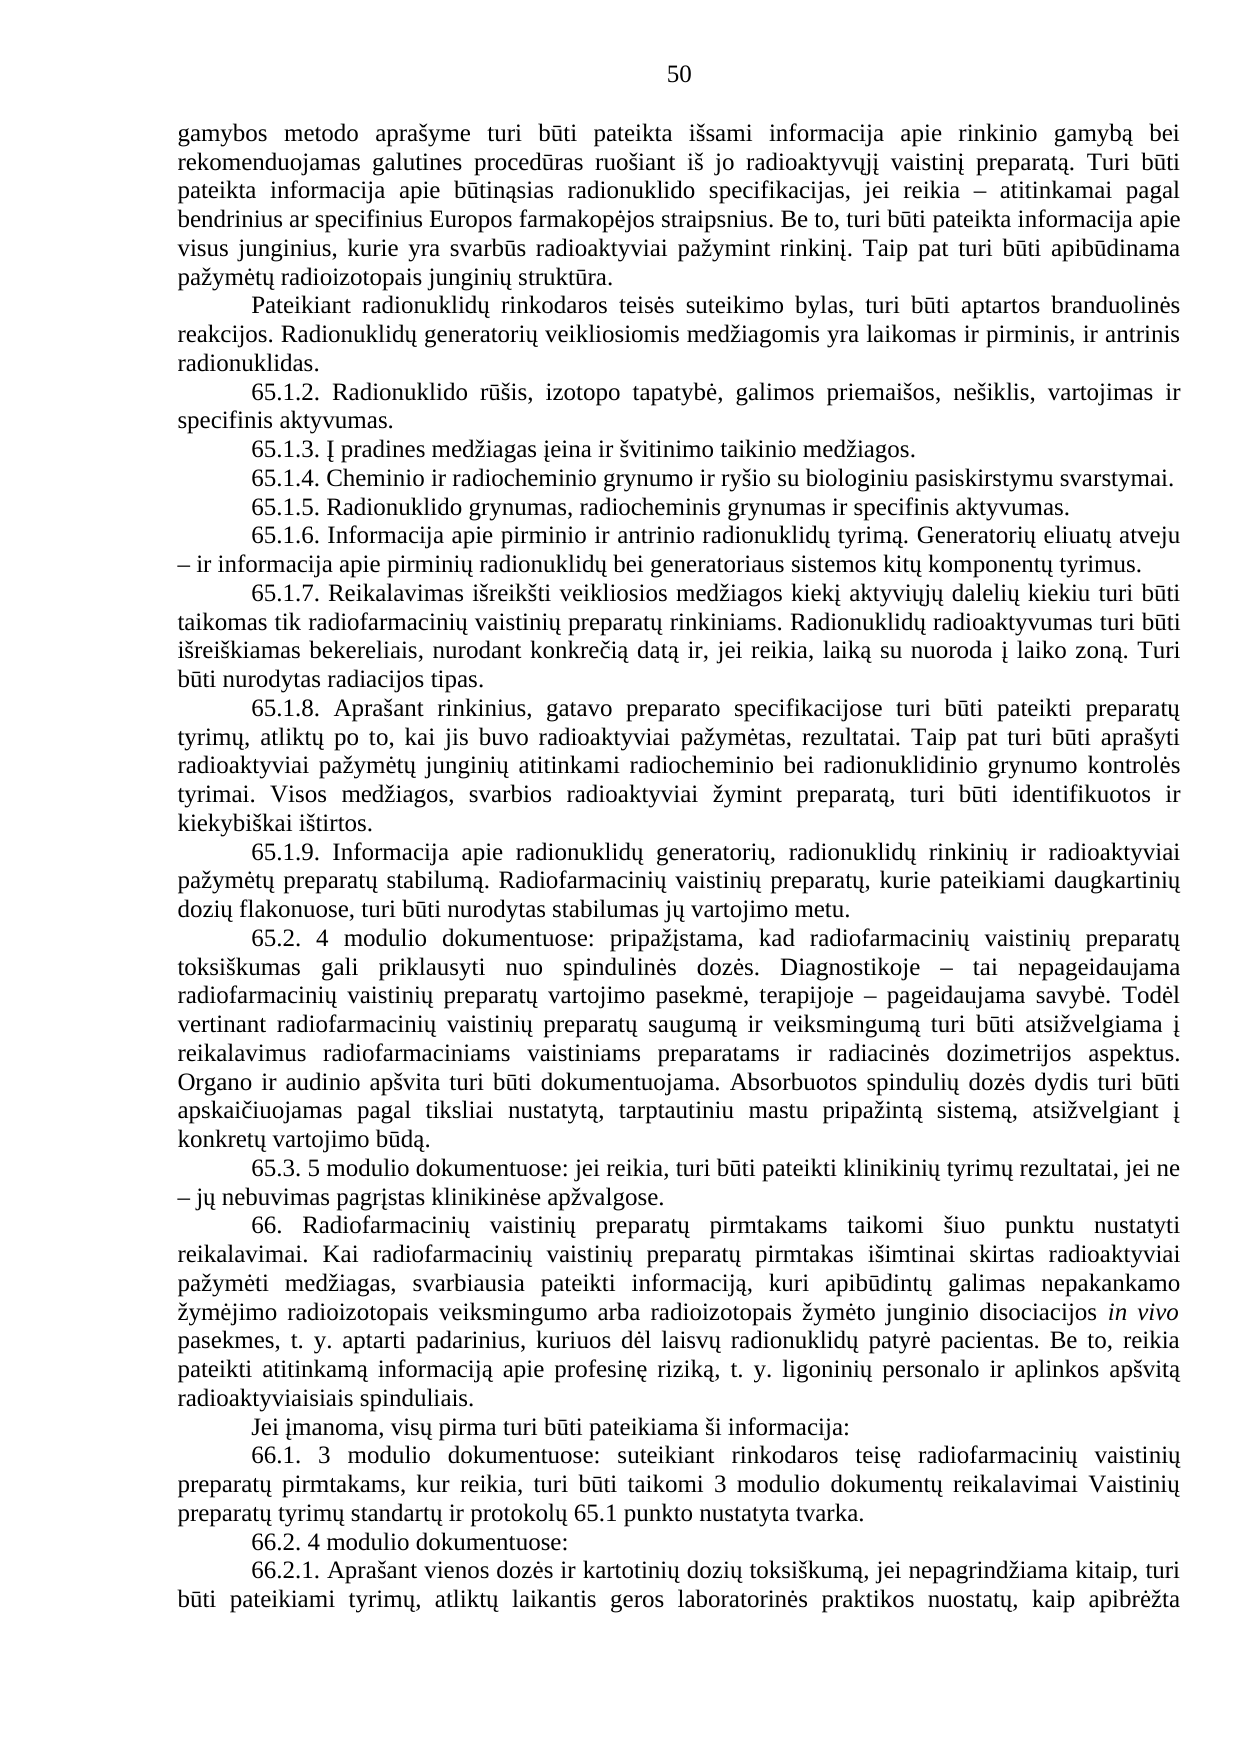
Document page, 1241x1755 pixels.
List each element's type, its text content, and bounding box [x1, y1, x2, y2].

text 65.1.6. Informacija apie pirminio ir antrinio radionuklidų tyrimą. Generatorių eliuatų atveju – ir informacija apie pirminių radionuklidų bei generatoriaus sistemos kitų komponentų tyrimus. [177, 521, 1181, 578]
text 66.2. 4 modulio dokumentuose: [177, 1527, 1181, 1556]
text gamybos metodo aprašyme turi būti pateikta išsami informacija apie rinkinio gamybą bei rekomenduojamas galutines procedūras ruošiant iš jo radioaktyvųjį vaistinį preparatą. Turi būti pateikta informacija apie būtinąsias radionuklido specifikacijas, jei reikia – atitinkamai pagal bendrinius ar specifinius Europos farmakopėjos straipsnius. Be to, turi būti pateikta informacija apie visus junginius, kurie yra svarbūs radioaktyviai pažymint rinkinį. Taip pat turi būti apibūdinama pažymėtų radioizotopais junginių struktūra. [177, 118, 1181, 291]
text 65.1.4. Cheminio ir radiocheminio grynumo ir ryšio su biologiniu pasiskirstymu svarstymai. [177, 463, 1181, 492]
text 65.1.3. Į pradines medžiagas įeina ir švitinimo taikinio medžiagos. [177, 434, 1181, 463]
text 66.1. 3 modulio dokumentuose: suteikiant rinkodaros teisę radiofarmacinių vaistinių preparatų pirmtakams, kur reikia, turi būti taikomi 3 modulio dokumentų reikalavimai Vaistinių preparatų tyrimų standartų ir protokolų 65.1 punkto nustatyta tvarka. [177, 1441, 1181, 1527]
text 65.1.9. Informacija apie radionuklidų generatorių, radionuklidų rinkinių ir radioaktyviai pažymėtų preparatų stabilumą. Radiofarmacinių vaistinių preparatų, kurie pateikiami daugkartinių dozių flakonuose, turi būti nurodytas stabilumas jų vartojimo metu. [177, 837, 1181, 923]
text 65.1.7. Reikalavimas išreikšti veikliosios medžiagos kiekį aktyviųjų dalelių kiekiu turi būti taikomas tik radiofarmacinių vaistinių preparatų rinkiniams. Radionuklidų radioaktyvumas turi būti išreiškiamas bekereliais, nurodant konkrečią datą ir, jei reikia, laiką su nuoroda į laiko zoną. Turi būti nurodytas radiacijos tipas. [177, 578, 1181, 693]
text 65.3. 5 modulio dokumentuose: jei reikia, turi būti pateikti klinikinių tyrimų rezultatai, jei ne – jų nebuvimas pagrįstas klinikinėse apžvalgose. [177, 1153, 1181, 1211]
text 65.2. 4 modulio dokumentuose: pripažįstama, kad radiofarmacinių vaistinių preparatų toksiškumas gali priklausyti nuo spindulinės dozės. Diagnostikoje – tai nepageidaujama radiofarmacinių vaistinių preparatų vartojimo pasekmė, terapijoje – pageidaujama savybė. Todėl vertinant radiofarmacinių vaistinių preparatų saugumą ir veiksmingumą turi būti atsižvelgiama į reikalavimus radiofarmaciniams vaistiniams preparatams ir radiacinės dozimetrijos aspektus. Organo ir audinio apšvita turi būti dokumentuojama. Absorbuotos spindulių dozės dydis turi būti apskaičiuojamas pagal tiksliai nustatytą, tarptautiniu mastu pripažintą sistemą, atsižvelgiant į konkretų vartojimo būdą. [177, 923, 1181, 1153]
text 66. Radiofarmacinių vaistinių preparatų pirmtakams taikomi šiuo punktu nustatyti reikalavimai. Kai radiofarmacinių vaistinių preparatų pirmtakas išimtinai skirtas radioaktyviai pažymėti medžiagas, svarbiausia pateikti informaciją, kuri apibūdintų galimas nepakankamo žymėjimo radioizotopais veiksmingumo arba radioizotopais žymėto junginio disociacijos in vivo pasekmes, t. y. aptarti padarinius, kuriuos dėl laisvų radionuklidų patyrė pacientas. Be to, reikia pateikti atitinkamą informaciją apie profesinę riziką, t. y. ligoninių personalo ir aplinkos apšvitą radioaktyviaisiais spinduliais. [177, 1211, 1181, 1412]
text Jei įmanoma, visų pirma turi būti pateikiama ši informacija: [177, 1412, 1181, 1441]
text 66.2.1. Aprašant vienos dozės ir kartotinių dozių toksiškumą, jei nepagrindžiama kitaip, turi būti pateikiami tyrimų, atliktų laikantis geros laboratorinės praktikos nuostatų, kaip apibrėžta [177, 1556, 1181, 1613]
text 65.1.2. Radionuklido rūšis, izotopo tapatybė, galimos priemaišos, nešiklis, vartojimas ir specifinis aktyvumas. [177, 377, 1181, 434]
text Pateikiant radionuklidų rinkodaros teisės suteikimo bylas, turi būti aptartos branduolinės reakcijos. Radionuklidų generatorių veikliosiomis medžiagomis yra laikomas ir pirminis, ir antrinis radionuklidas. [177, 291, 1181, 377]
text 65.1.5. Radionuklido grynumas, radiocheminis grynumas ir specifinis aktyvumas. [177, 492, 1181, 521]
text 65.1.8. Aprašant rinkinius, gatavo preparato specifikacijose turi būti pateikti preparatų tyrimų, atliktų po to, kai jis buvo radioaktyviai pažymėtas, rezultatai. Taip pat turi būti aprašyti radioaktyviai pažymėtų junginių atitinkami radiocheminio bei radionuklidinio grynumo kontrolės tyrimai. Visos medžiagos, svarbios radioaktyviai žymint preparatą, turi būti identifikuotos ir kiekybiškai ištirtos. [177, 693, 1181, 837]
